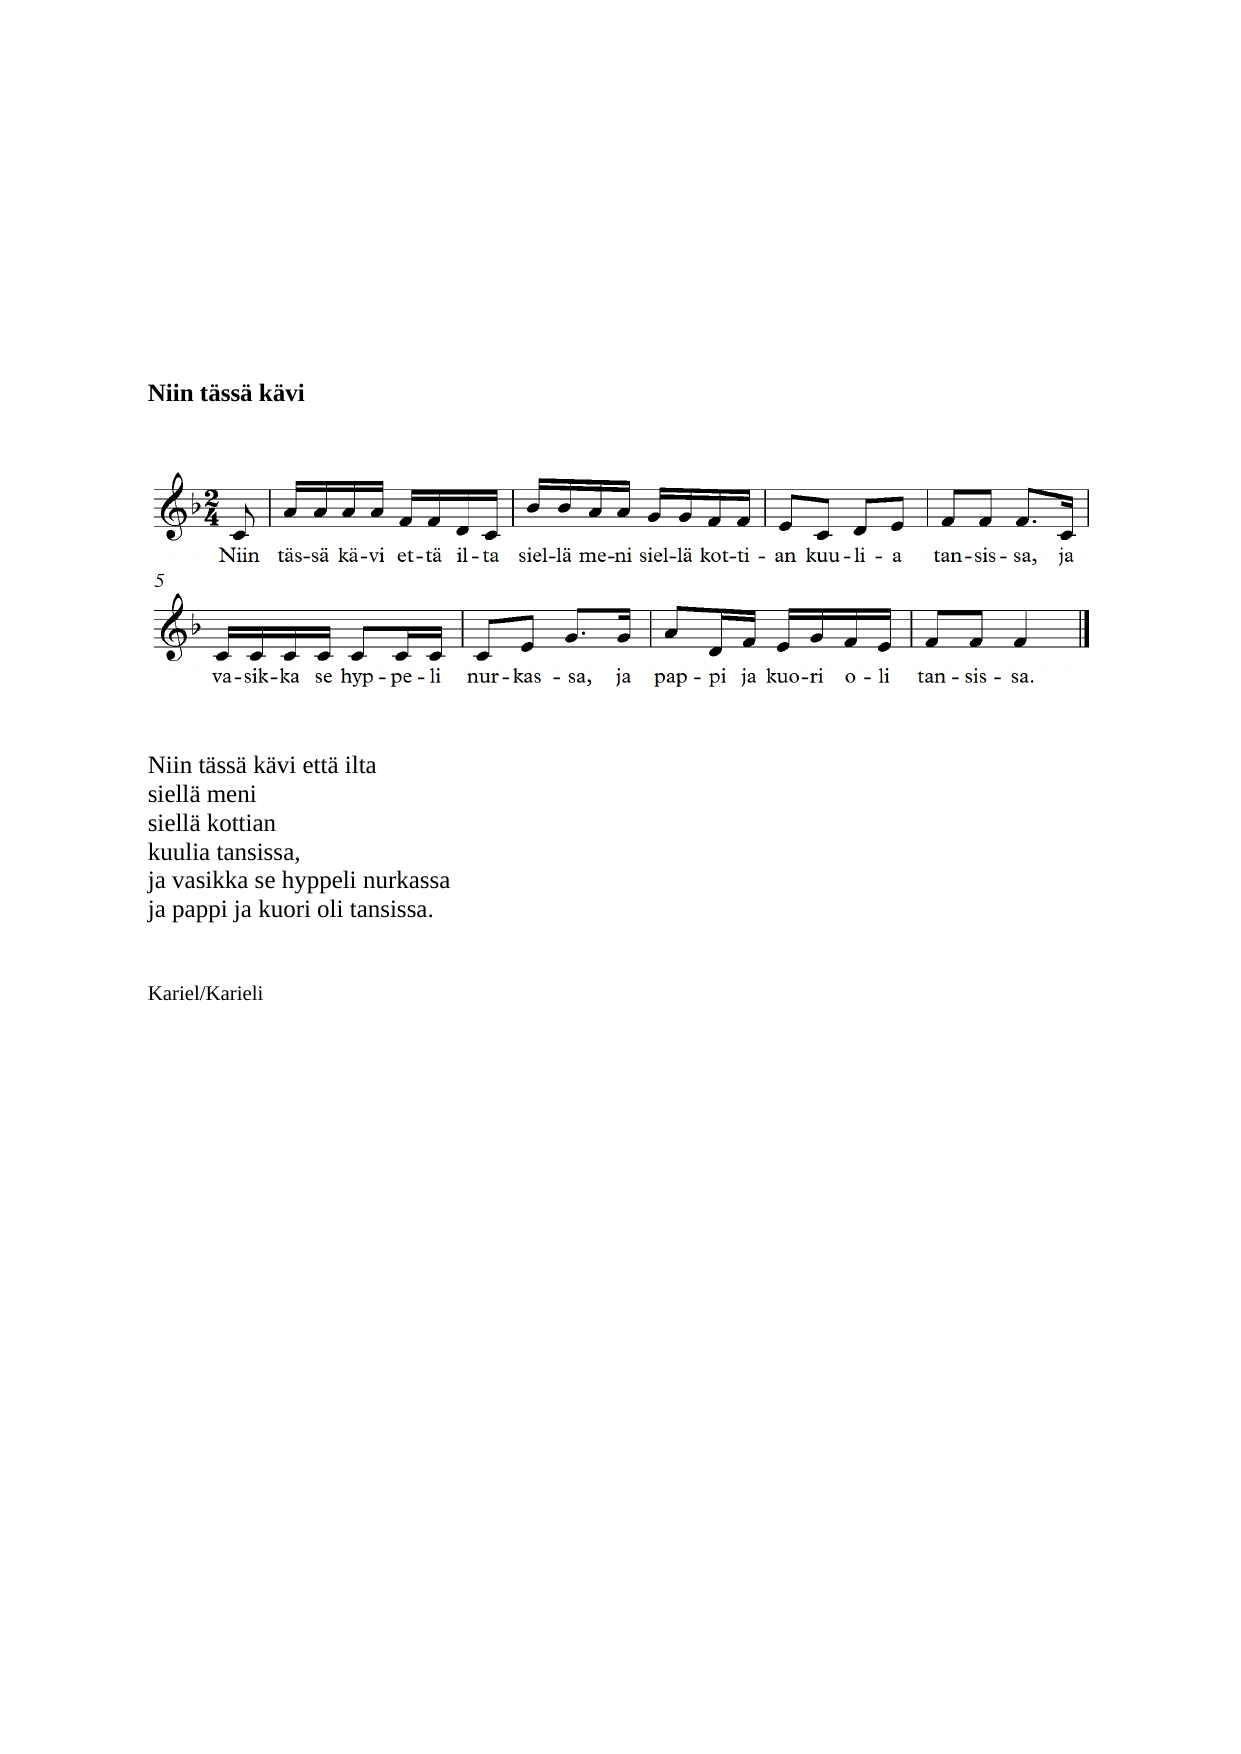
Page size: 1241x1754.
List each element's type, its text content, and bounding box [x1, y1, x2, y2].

subtitle Niin tässä kävi että ilta [148, 751, 1093, 779]
text siellä kottian [148, 808, 1093, 837]
text ja vasikka se hyppeli nurkassa [148, 866, 1093, 894]
text siellä meni [148, 779, 1093, 808]
subtitle Kariel/Karieli [148, 981, 1093, 1005]
text kuulia tansissa, [148, 837, 1093, 866]
text ja pappi ja kuori oli tansissa. [148, 894, 1093, 923]
picture [147, 463, 1093, 694]
subtitle Niin tässä kävi [148, 378, 1093, 406]
